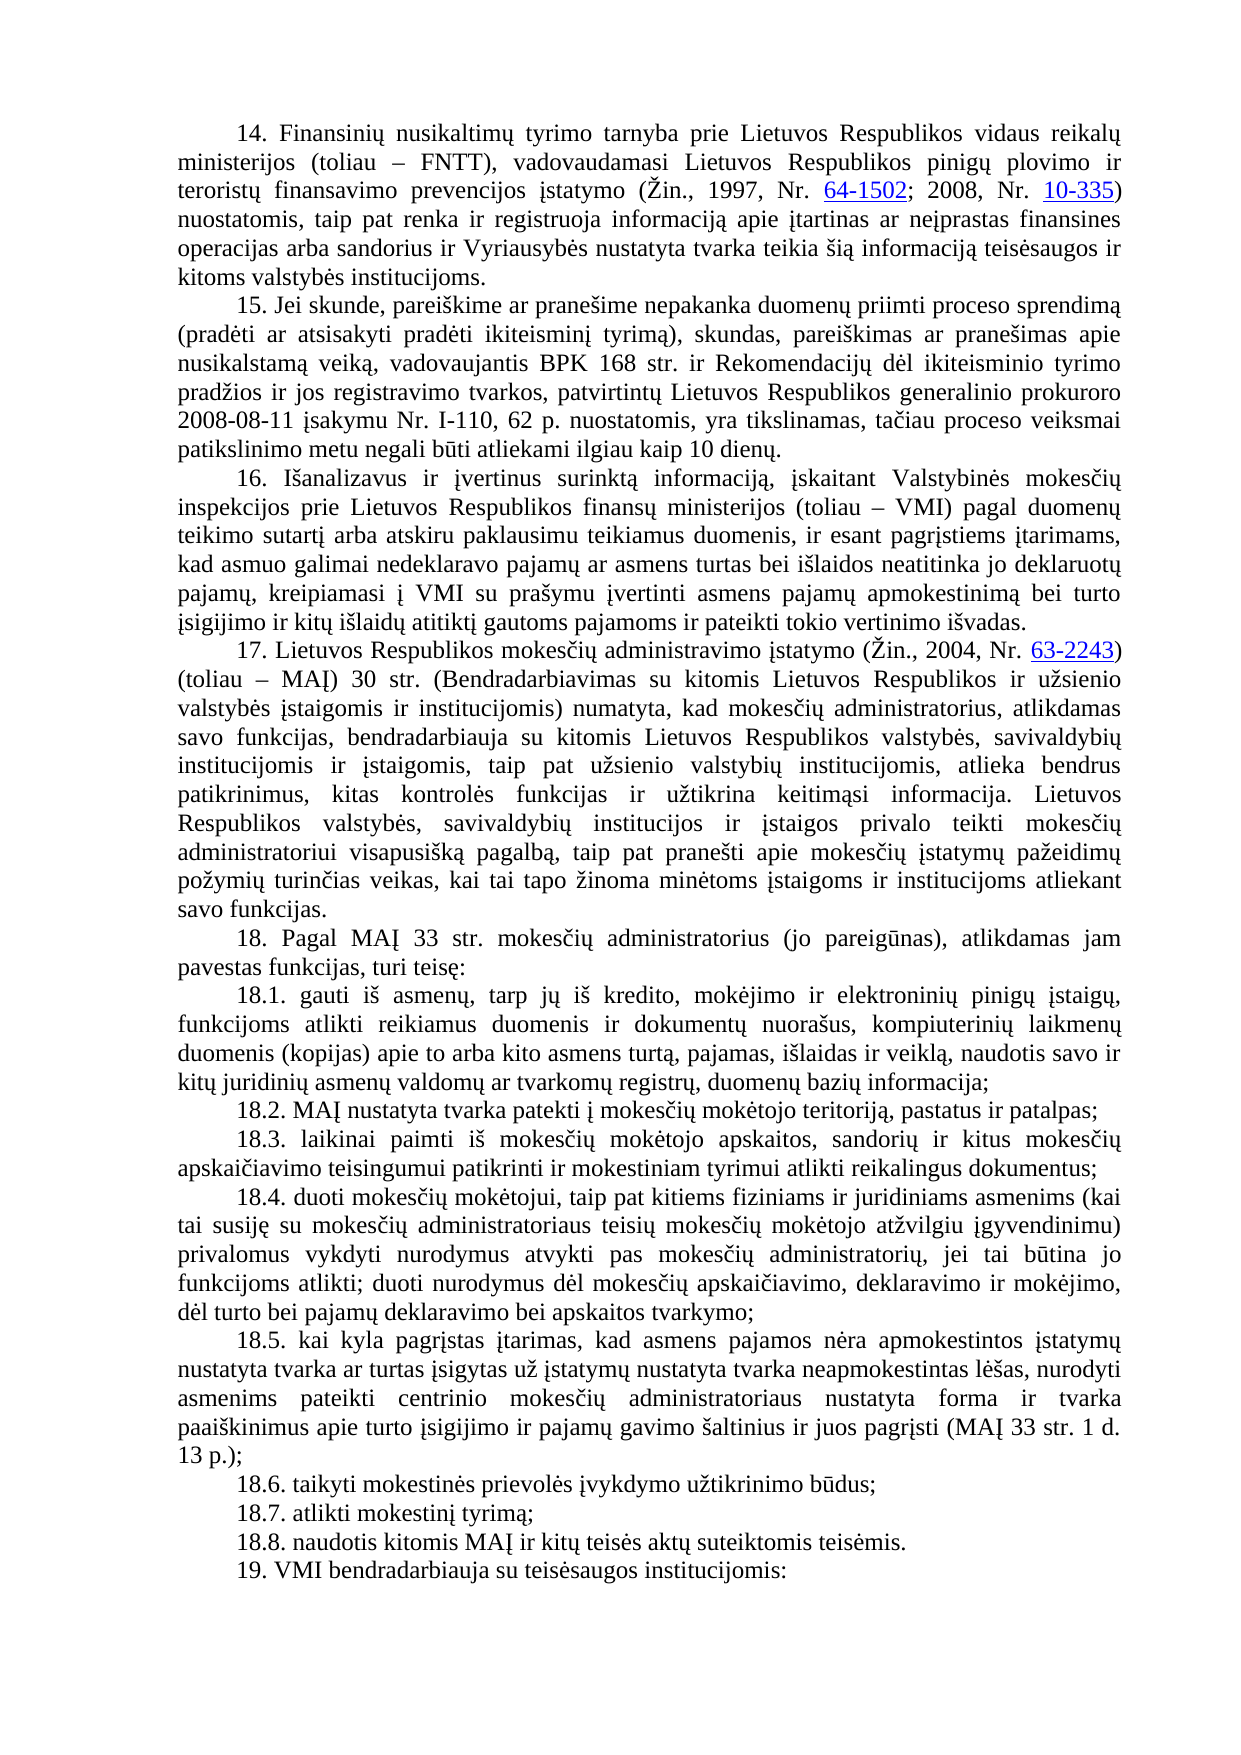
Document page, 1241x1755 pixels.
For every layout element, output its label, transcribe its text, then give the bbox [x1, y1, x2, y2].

text 18.8. naudotis kitomis MAĮ ir kitų teisės aktų suteiktomis teisėmis. [177, 1527, 1122, 1556]
text 16. Išanalizavus ir įvertinus surinktą informaciją, įskaitant Valstybinės mokesčių inspekcijos prie Lietuvos Respublikos finansų ministerijos (toliau – VMI) pagal duomenų teikimo sutartį arba atskiru paklausimu teikiamus duomenis, ir esant pagrįstiems įtarimams, kad asmuo galimai nedeklaravo pajamų ar asmens turtas bei išlaidos neatitinka jo deklaruotų pajamų, kreipiamasi į VMI su prašymu įvertinti asmens pajamų apmokestinimą bei turto įsigijimo ir kitų išlaidų atitiktį gautoms pajamoms ir pateikti tokio vertinimo išvadas. [177, 463, 1122, 636]
text 18. Pagal MAĮ 33 str. mokesčių administratorius (jo pareigūnas), atlikdamas jam pavestas funkcijas, turi teisę: [177, 923, 1122, 981]
text 18.2. MAĮ nustatyta tvarka patekti į mokesčių mokėtojo teritoriją, pastatus ir patalpas; [177, 1096, 1122, 1124]
text 18.3. laikinai paimti iš mokesčių mokėtojo apskaitos, sandorių ir kitus mokesčių apskaičiavimo teisingumui patikrinti ir mokestiniam tyrimui atlikti reikalingus dokumentus; [177, 1124, 1122, 1182]
text 18.1. gauti iš asmenų, tarp jų iš kredito, mokėjimo ir elektroninių pinigų įstaigų, funkcijoms atlikti reikiamus duomenis ir dokumentų nuorašus, kompiuterinių laikmenų duomenis (kopijas) apie to arba kito asmens turtą, pajamas, išlaidas ir veiklą, naudotis savo ir kitų juridinių asmenų valdomų ar tvarkomų registrų, duomenų bazių informacija; [177, 981, 1122, 1096]
text 18.4. duoti mokesčių mokėtojui, taip pat kitiems fiziniams ir juridiniams asmenims (kai tai susiję su mokesčių administratoriaus teisių mokesčių mokėtojo atžvilgiu įgyvendinimu) privalomus vykdyti nurodymus atvykti pas mokesčių administratorių, jei tai būtina jo funkcijoms atlikti; duoti nurodymus dėl mokesčių apskaičiavimo, deklaravimo ir mokėjimo, dėl turto bei pajamų deklaravimo bei apskaitos tvarkymo; [177, 1182, 1122, 1326]
text 18.5. kai kyla pagrįstas įtarimas, kad asmens pajamos nėra apmokestintos įstatymų nustatyta tvarka ar turtas įsigytas už įstatymų nustatyta tvarka neapmokestintas lėšas, nurodyti asmenims pateikti centrinio mokesčių administratoriaus nustatyta forma ir tvarka paaiškinimus apie turto įsigijimo ir pajamų gavimo šaltinius ir juos pagrįsti (MAĮ 33 str. 1 d. 13 p.); [177, 1326, 1122, 1469]
text 18.6. taikyti mokestinės prievolės įvykdymo užtikrinimo būdus; [177, 1469, 1122, 1498]
text 14. Finansinių nusikaltimų tyrimo tarnyba prie Lietuvos Respublikos vidaus reikalų ministerijos (toliau – FNTT), vadovaudamasi Lietuvos Respublikos pinigų plovimo ir teroristų finansavimo prevencijos įstatymo (Žin., 1997, Nr. 64-1502; 2008, Nr. 10-335) nuostatomis, taip pat renka ir registruoja informaciją apie įtartinas ar neįprastas finansines operacijas arba sandorius ir Vyriausybės nustatyta tvarka teikia šią informaciją teisėsaugos ir kitoms valstybės institucijoms. [177, 118, 1122, 291]
text 18.7. atlikti mokestinį tyrimą; [177, 1498, 1122, 1527]
text 15. Jei skunde, pareiškime ar pranešime nepakanka duomenų priimti proceso sprendimą (pradėti ar atsisakyti pradėti ikiteisminį tyrimą), skundas, pareiškimas ar pranešimas apie nusikalstamą veiką, vadovaujantis BPK 168 str. ir Rekomendacijų dėl ikiteisminio tyrimo pradžios ir jos registravimo tvarkos, patvirtintų Lietuvos Respublikos generalinio prokuroro 2008-08-11 įsakymu Nr. I-110, 62 p. nuostatomis, yra tikslinamas, tačiau proceso veiksmai patikslinimo metu negali būti atliekami ilgiau kaip 10 dienų. [177, 291, 1122, 463]
text 17. Lietuvos Respublikos mokesčių administravimo įstatymo (Žin., 2004, Nr. 63-2243) (toliau – MAĮ) 30 str. (Bendradarbiavimas su kitomis Lietuvos Respublikos ir užsienio valstybės įstaigomis ir institucijomis) numatyta, kad mokesčių administratorius, atlikdamas savo funkcijas, bendradarbiauja su kitomis Lietuvos Respublikos valstybės, savivaldybių institucijomis ir įstaigomis, taip pat užsienio valstybių institucijomis, atlieka bendrus patikrinimus, kitas kontrolės funkcijas ir užtikrina keitimąsi informacija. Lietuvos Respublikos valstybės, savivaldybių institucijos ir įstaigos privalo teikti mokesčių administratoriui visapusišką pagalbą, taip pat pranešti apie mokesčių įstatymų pažeidimų požymių turinčias veikas, kai tai tapo žinoma minėtoms įstaigoms ir institucijoms atliekant savo funkcijas. [177, 636, 1122, 923]
text 19. VMI bendradarbiauja su teisėsaugos institucijomis: [177, 1556, 1122, 1584]
